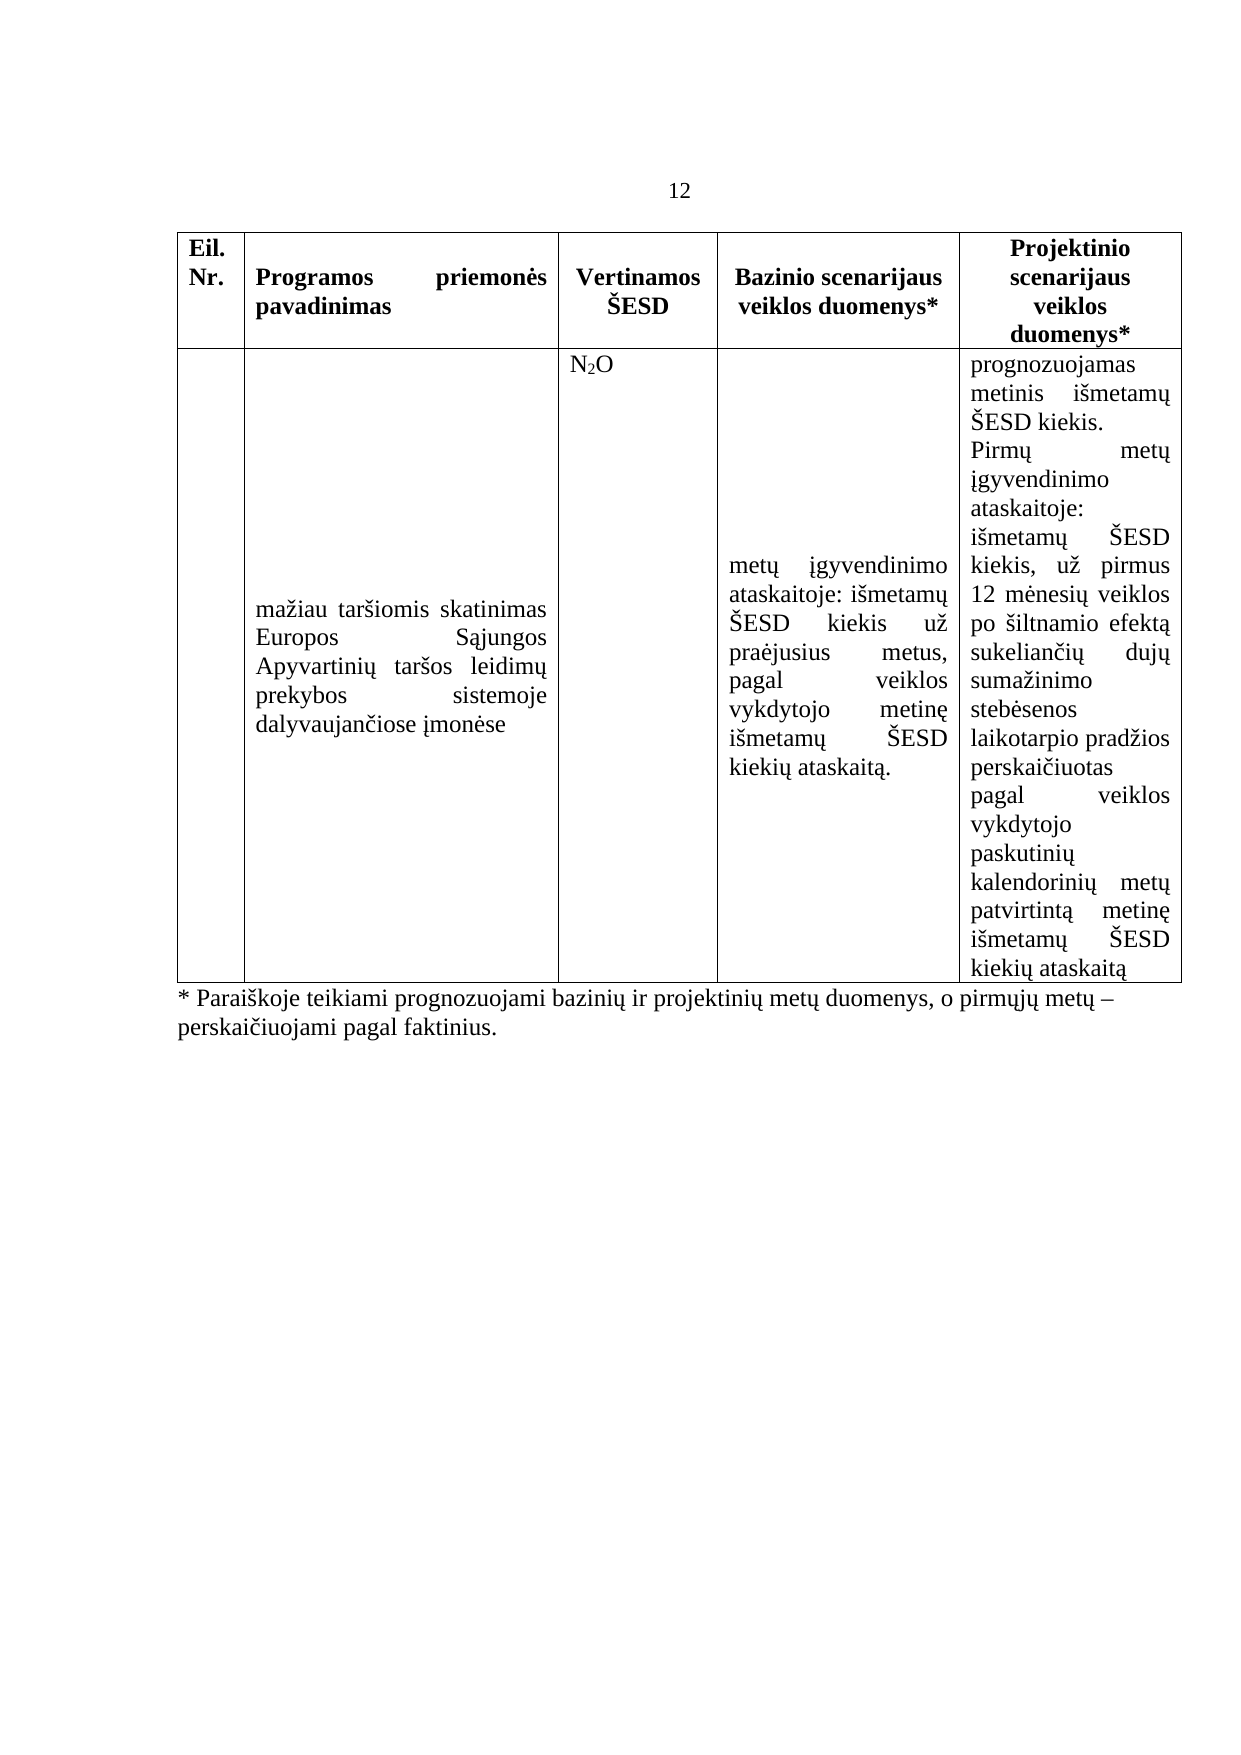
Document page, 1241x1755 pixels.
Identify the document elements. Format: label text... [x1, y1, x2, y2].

table_header Vertinamos ŠESD [559, 233, 717, 348]
table_header Eil. Nr. [178, 233, 244, 348]
table_cell N2O [559, 349, 717, 982]
table_cell mažiau taršiomis skatinimas Europos Sąjungos Apyvartinių taršos leidimų prekybos sistemoje dalyvaujančiose įmonėse [245, 349, 558, 982]
table_cell prognozuojamas metinis išmetamų ŠESD kiekis. Pirmų metų įgyvendinimo ataskaitoje: išmetamų ŠESD kiekis, už pirmus 12 mėnesių veiklos po šiltnamio efektą sukeliančių dujų sumažinimo stebėsenos laikotarpio pradžios perskaičiuotas pagal veiklos vykdytojo paskutinių kalendorinių metų patvirtintą metinę išmetamų ŠESD kiekių ataskaitą [960, 349, 1181, 982]
table_header Bazinio scenarijaus veiklos duomenys* [718, 233, 959, 348]
table_header Programos priemonės pavadinimas [245, 233, 558, 348]
table_cell metų įgyvendinimo ataskaitoje: išmetamų ŠESD kiekis už praėjusius metus, pagal veiklos vykdytojo metinę išmetamų ŠESD kiekių ataskaitą. [718, 349, 959, 982]
table_cell [178, 349, 244, 982]
table_header Projektinio scenarijaus veiklos duomenys* [960, 233, 1181, 348]
text * Paraiškoje teikiami prognozuojami bazinių ir projektinių metų duomenys, o pirmųjų metų – perskaičiuojami pagal faktinius. [177, 983, 1181, 1040]
